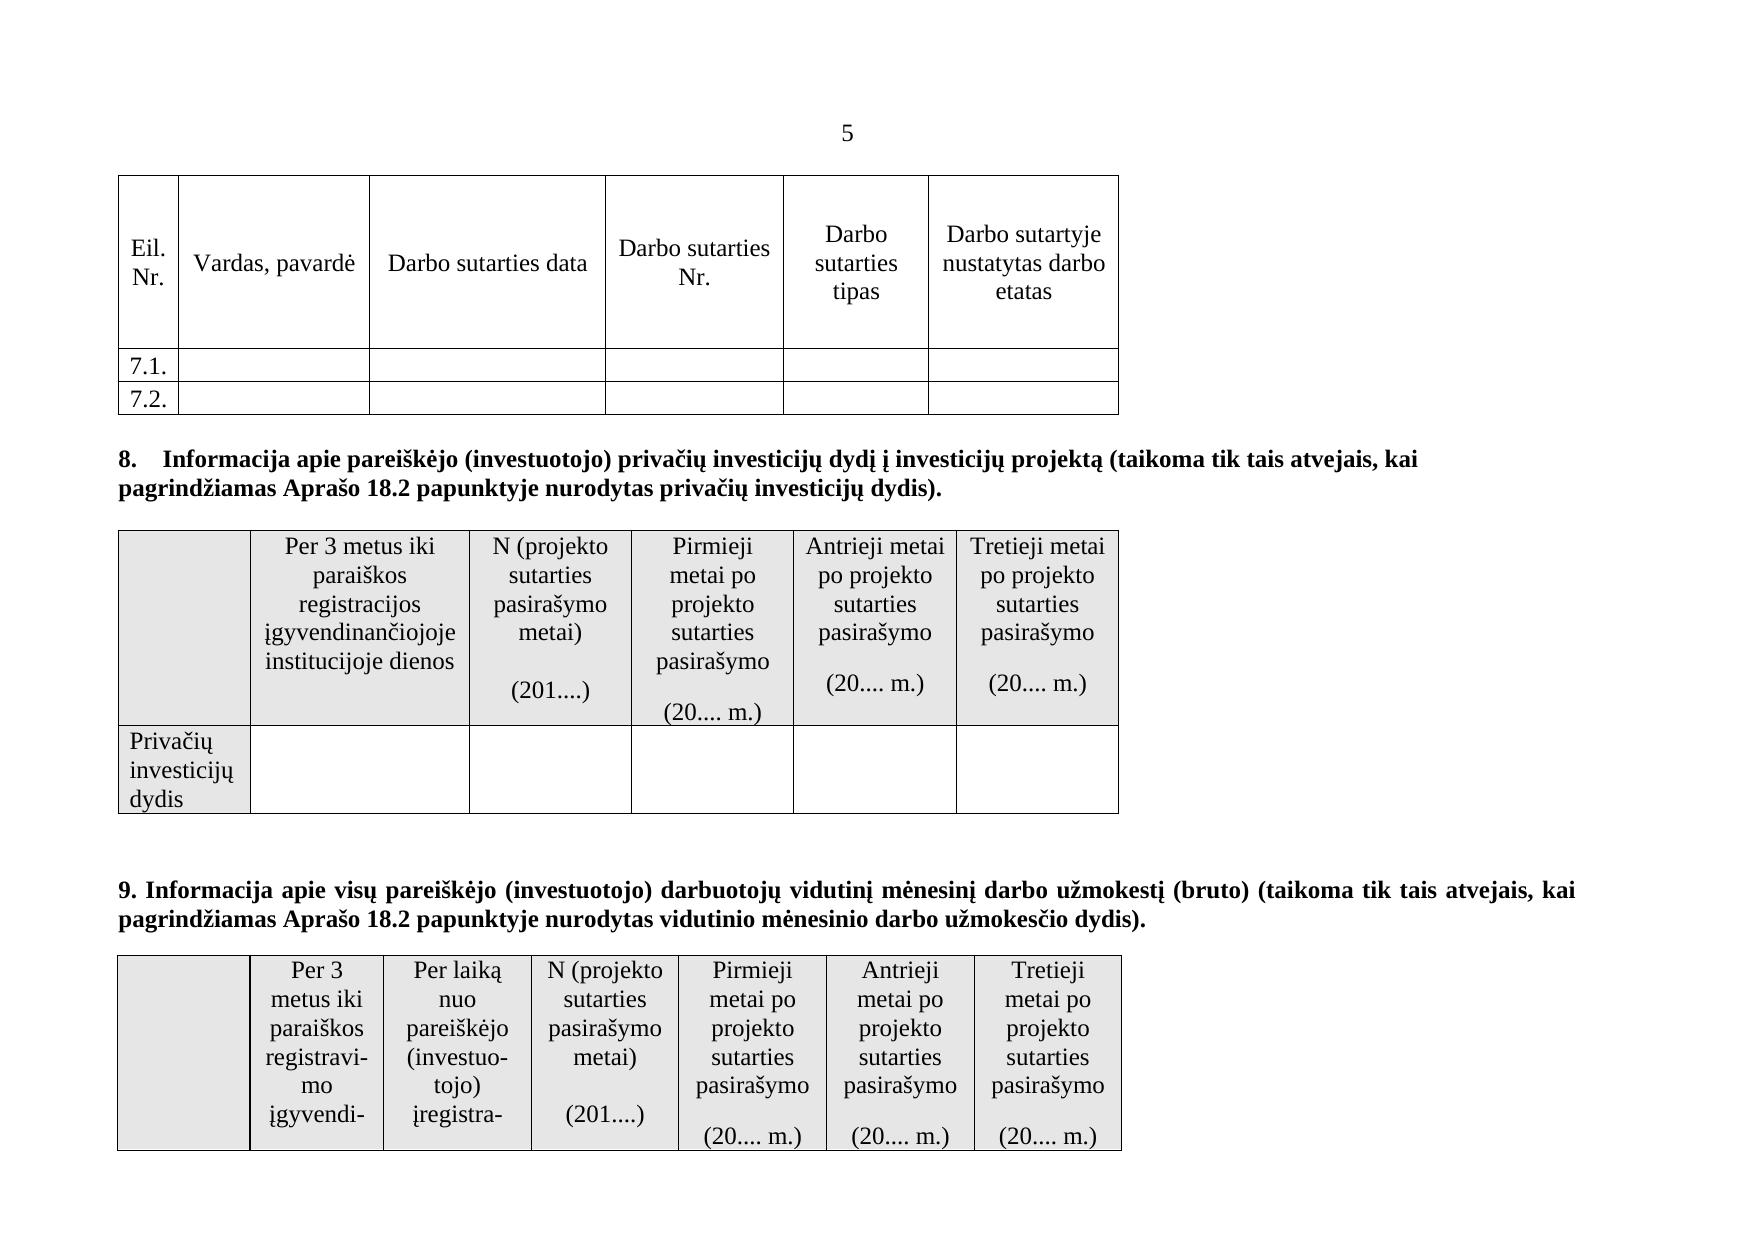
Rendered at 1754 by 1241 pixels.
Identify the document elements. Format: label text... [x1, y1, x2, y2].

table_cell [179, 382, 369, 414]
table_cell Darbo sutarties data [370, 176, 605, 348]
table_header Tretieji metai po projekto sutarties pasirašymo (20.... m.) [975, 956, 1121, 1149]
table_cell [957, 726, 1118, 813]
table_cell Vardas, pavardė [179, 176, 369, 348]
table_cell [784, 349, 928, 381]
table_cell [179, 349, 369, 381]
table_header Tretieji metai po projekto sutarties pasirašymo (20.... m.) [957, 531, 1118, 725]
table_cell [606, 382, 783, 414]
table_cell Darbo sutarties tipas [784, 176, 928, 348]
table_cell [784, 382, 928, 414]
table_cell [470, 726, 631, 813]
table_header Pirmieji metai po projekto sutarties pasirašymo (20.... m.) [679, 956, 826, 1149]
table_header N (projekto sutarties pasirašymo metai) (201....) [470, 531, 631, 725]
table_cell Darbo sutarties Nr. [606, 176, 783, 348]
text 8. Informacija apie pareiškėjo (investuotojo) privačių investicijų dydį į investicijų projektą (taikoma tik tais atvejais, kai pagrindžiamas Aprašo 18.2 papunktyje nurodytas privačių investicijų dydis). [118, 444, 1577, 501]
table_header [118, 956, 249, 1149]
table_header N (projekto sutarties pasirašymo metai) (201....) [532, 956, 678, 1149]
table_cell [606, 349, 783, 381]
table_header Antrieji metai po projekto sutarties pasirašymo (20.... m.) [794, 531, 956, 725]
table_cell Eil. Nr. [119, 176, 178, 348]
table_cell [794, 726, 956, 813]
table_header Per 3 metus iki paraiškos registravi-mo įgyvendi- [251, 956, 383, 1149]
table_cell [370, 382, 605, 414]
table_cell [929, 382, 1118, 414]
table_cell 7.1. [119, 349, 178, 381]
table_header Per 3 metus iki paraiškos registracijos įgyvendinančiojoje institucijoje dienos [251, 531, 469, 725]
table_cell [370, 349, 605, 381]
text 9. Informacija apie visų pareiškėjo (investuotojo) darbuotojų vidutinį mėnesinį darbo užmokestį (bruto) (taikoma tik tais atvejais, kai pagrindžiamas Aprašo 18.2 papunktyje nurodytas vidutinio mėnesinio darbo užmokesčio dydis). [118, 875, 1577, 933]
table_cell [929, 349, 1118, 381]
table_cell 7.2. [119, 382, 178, 414]
table_header Antrieji metai po projekto sutarties pasirašymo (20.... m.) [827, 956, 974, 1149]
table_cell Darbo sutartyje nustatytas darbo etatas [929, 176, 1118, 348]
table_header Pirmieji metai po projekto sutarties pasirašymo (20.... m.) [632, 531, 793, 725]
table_cell [632, 726, 793, 813]
table_header [119, 531, 250, 725]
table_cell Privačių investicijų dydis [119, 726, 250, 813]
table_header Per laiką nuo pareiškėjo (investuo-tojo) įregistra- [384, 956, 531, 1149]
table_cell [251, 726, 469, 813]
